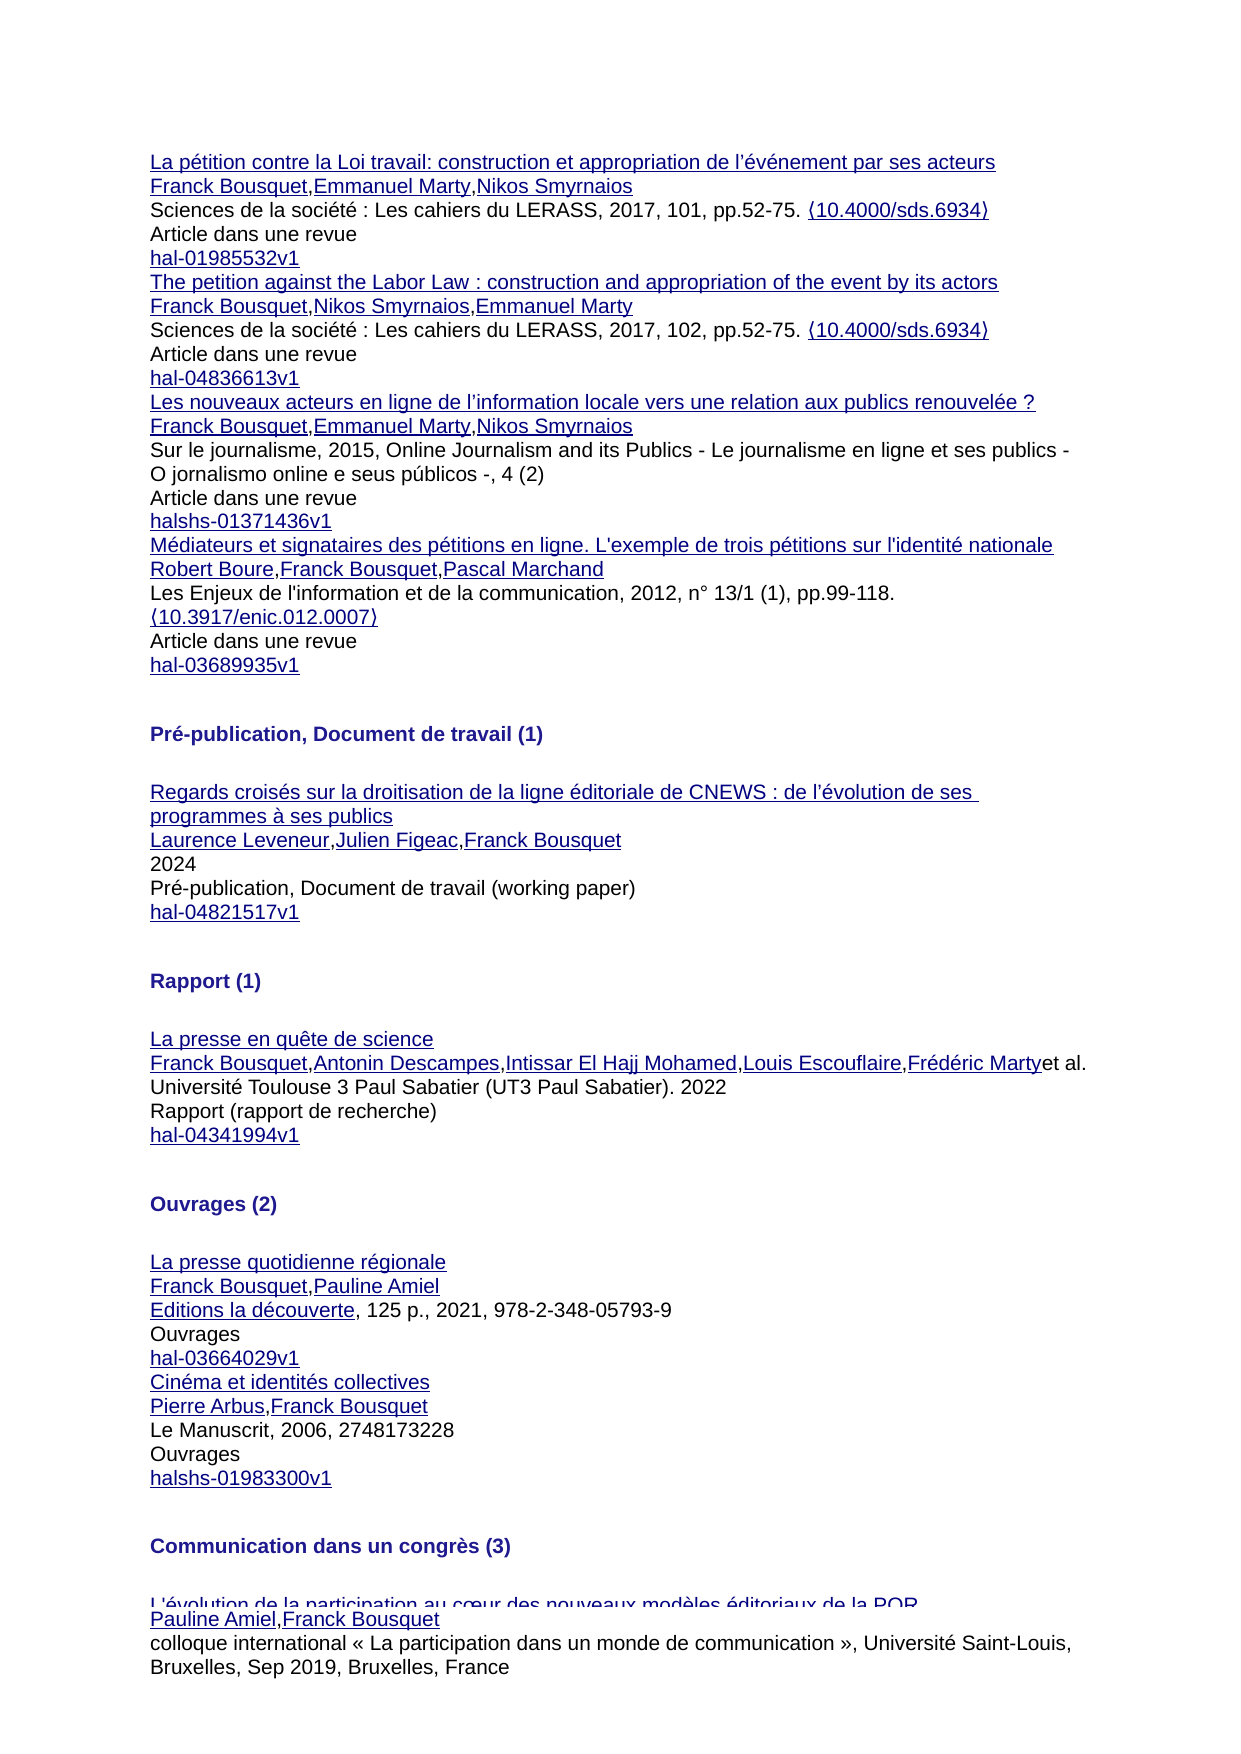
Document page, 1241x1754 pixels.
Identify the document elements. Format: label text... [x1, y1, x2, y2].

table_cell Cinéma et identités collectives Pierre Arbus,Franck Bousquet Le Manuscrit, 2006, 2748173228 Ouvrages halshs-01983300v1 [150, 1370, 1090, 1489]
table_cell La pétition contre la Loi travail: construction et appropriation de l’événement par ses acteurs Franck Bousquet,Emmanuel Marty,Nikos Smyrnaios Sciences de la société : Les cahiers du LERASS, 2017, 101, pp.52-75. ⟨10.4000/sds.6934⟩ Article dans une revue hal-01985532v1 [150, 150, 1090, 270]
table_cell Médiateurs et signataires des pétitions en ligne. L'exemple de trois pétitions sur l'identité nationale Robert Boure,Franck Bousquet,Pascal Marchand Les Enjeux de l'information et de la communication, 2012, n° 13/1 (1), pp.99-118. ⟨10.3917/enic.012.0007⟩ Article dans une revue hal-03689935v1 [150, 533, 1090, 677]
subtitle Ouvrages (2) [150, 1192, 1090, 1216]
subtitle Communication dans un congrès (3) [150, 1534, 1090, 1558]
subtitle Pré-publication, Document de travail (1) [150, 722, 1090, 746]
table_cell Les nouveaux acteurs en ligne de l’information locale vers une relation aux publics renouvelée ? Franck Bousquet,Emmanuel Marty,Nikos Smyrnaios Sur le journalisme, 2015, Online Journalism and its Publics - Le journalisme en ligne et ses publics - O jornalismo online e seus públicos -, 4 (2) Article dans une revue halshs-01371436v1 [150, 390, 1090, 533]
table_header L'évolution de la participation au cœur des nouveaux modèles éditoriaux de la PQR Pauline Amiel,Franck Bousquet colloque international « La participation dans un monde de communication », Université Saint-Louis, Bruxelles, Sep 2019, Bruxelles, France [150, 1593, 1090, 1679]
subtitle Rapport (1) [150, 969, 1090, 993]
table_cell The petition against the Labor Law : construction and appropriation of the event by its actors Franck Bousquet,Nikos Smyrnaios,Emmanuel Marty Sciences de la société : Les cahiers du LERASS, 2017, 102, pp.52-75. ⟨10.4000/sds.6934⟩ Article dans une revue hal-04836613v1 [150, 270, 1090, 389]
table_header La presse quotidienne régionale Franck Bousquet,Pauline Amiel Editions la découverte, 125 p., 2021, 978-2-348-05793-9 Ouvrages hal-03664029v1 [150, 1250, 1090, 1370]
table_header Regards croisés sur la droitisation de la ligne éditoriale de CNEWS : de l’évolution de ses programmes à ses publics Laurence Leveneur,Julien Figeac,Franck Bousquet 2024 Pré-publication, Document de travail (working paper) hal-04821517v1 [150, 780, 1090, 924]
table_header La presse en quête de science Franck Bousquet,Antonin Descampes,Intissar El Hajj Mohamed,Louis Escouflaire,Frédéric Martyet al. Université Toulouse 3 Paul Sabatier (UT3 Paul Sabatier). 2022 Rapport (rapport de recherche) hal-04341994v1 [150, 1027, 1090, 1147]
